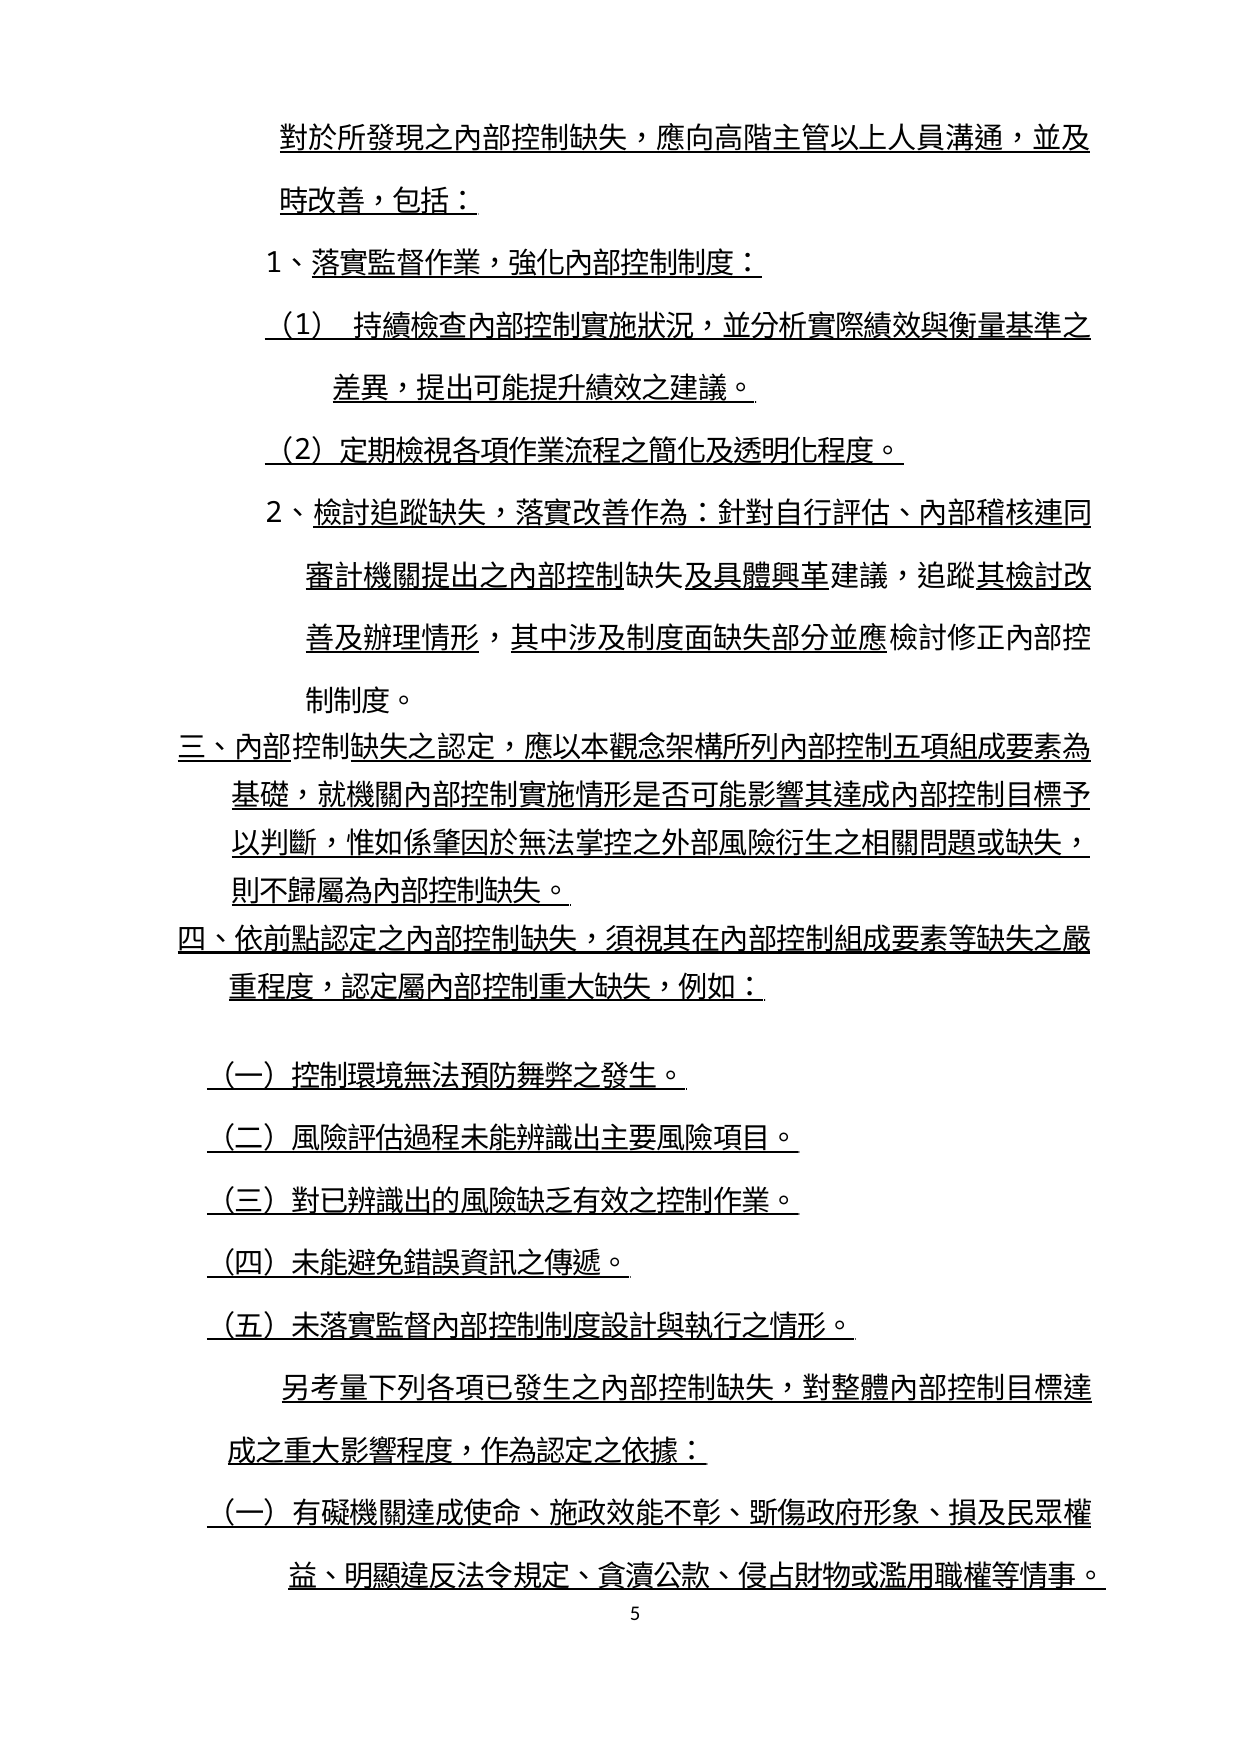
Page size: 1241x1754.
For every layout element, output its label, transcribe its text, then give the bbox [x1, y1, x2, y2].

text 1、落實監督作業，強化內部控制制度： [265, 219, 1092, 282]
text 三、內部控制缺失之認定，應以本觀念架構所列內部控制五項組成要素為基礎，就機關內部控制實施情形是否可能影響其達成內部控制目標予以判斷，惟如係肇因於無法掌控之外部風險衍生之相關問題或缺失，則不歸屬為內部控制缺失。 [177, 719, 1092, 911]
text 另考量下列各項已發生之內部控制缺失，對整體內部控制目標達成之重大影響程度，作為認定之依據： [227, 1344, 1092, 1469]
text 四、依前點認定之內部控制缺失，須視其在內部控制組成要素等缺失之嚴重程度，認定屬內部控制重大缺失，例如： [177, 911, 1092, 1007]
text （1） 持續檢查內部控制實施狀況，並分析實際績效與衡量基準之差異，提出可能提升績效之建議。 [264, 282, 1092, 407]
text （五）未落實監督內部控制制度設計與執行之情形。 [207, 1282, 1092, 1344]
text （二）風險評估過程未能辨識出主要風險項目。 [207, 1094, 1092, 1157]
text （一）有礙機關達成使命、施政效能不彰、斲傷政府形象、損及民眾權益、明顯違反法令規定、貪瀆公款、侵占財物或濫用職權等情事。 [207, 1469, 1092, 1594]
text 2、檢討追蹤缺失，落實改善作為：針對自行評估、內部稽核連同審計機關提出之內部控制缺失及具體興革建議，追蹤其檢討改善及辦理情形，其中涉及制度面缺失部分並應檢討修正內部控制制度。 [265, 469, 1092, 719]
text （2）定期檢視各項作業流程之簡化及透明化程度。 [264, 407, 1092, 469]
text （四）未能避免錯誤資訊之傳遞。 [207, 1219, 1092, 1282]
text （三）對已辨識出的風險缺乏有效之控制作業。 [207, 1157, 1092, 1219]
text （五）監督作業：依據法令規定進行持續性評估、個別評估或二者併行，以合理確保內部控制之各組成要素是否已經存在及持續有效運作。持續性評估係指例行監督；個別評估係指自行評估及內部稽核。對於所發現之內部控制缺失，應向高階主管以上人員溝通，並及時改善，包括： [198, 94, 1092, 219]
text （一）控制環境無法預防舞弊之發生。 [207, 1032, 1092, 1094]
